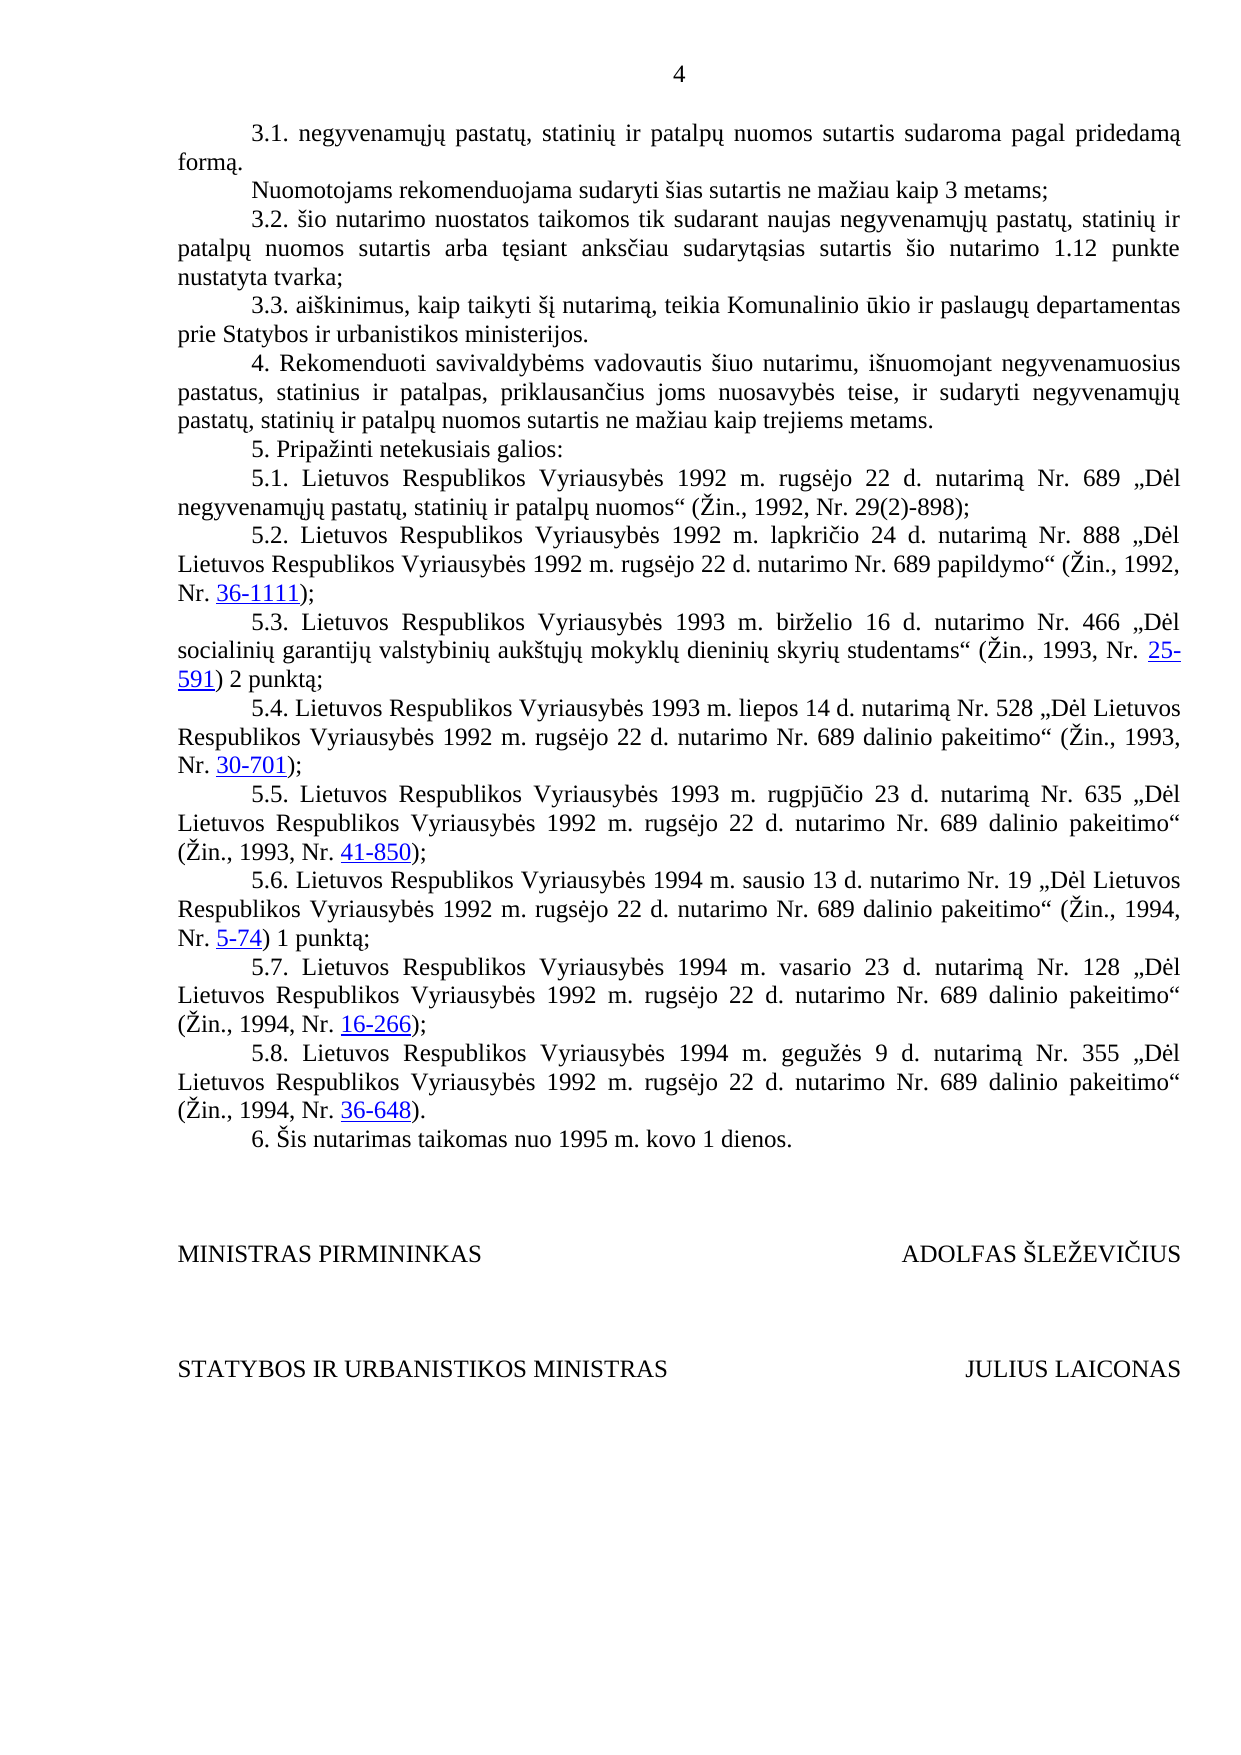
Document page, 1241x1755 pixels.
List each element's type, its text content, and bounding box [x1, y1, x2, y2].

text 4. Rekomenduoti savivaldybėms vadovautis šiuo nutarimu, išnuomojant negyvenamuosius pastatus, statinius ir patalpas, priklausančius joms nuosavybės teise, ir sudaryti negyvenamųjų pastatų, statinių ir patalpų nuomos sutartis ne mažiau kaip trejiems metams. [177, 348, 1181, 434]
text STATYBOS IR URBANISTIKOS MINISTRAS JULIUS LAICONAS [177, 1354, 1181, 1383]
text Nuomotojams rekomenduojama sudaryti šias sutartis ne mažiau kaip 3 metams; [177, 176, 1181, 204]
text 3.2. šio nutarimo nuostatos taikomos tik sudarant naujas negyvenamųjų pastatų, statinių ir patalpų nuomos sutartis arba tęsiant anksčiau sudarytąsias sutartis šio nutarimo 1.12 punkte nustatyta tvarka; [177, 204, 1181, 291]
text MINISTRAS PIRMININKAS ADOLFAS ŠLEŽEVIČIUS [177, 1239, 1181, 1268]
text 5. Pripažinti netekusiais galios: [177, 434, 1181, 463]
text 5.8. Lietuvos Respublikos Vyriausybės 1994 m. gegužės 9 d. nutarimą Nr. 355 „Dėl Lietuvos Respublikos Vyriausybės 1992 m. rugsėjo 22 d. nutarimo Nr. 689 dalinio pakeitimo“ (Žin., 1994, Nr. 36-648). [177, 1038, 1181, 1124]
text 5.3. Lietuvos Respublikos Vyriausybės 1993 m. birželio 16 d. nutarimo Nr. 466 „Dėl socialinių garantijų valstybinių aukštųjų mokyklų dieninių skyrių studentams“ (Žin., 1993, Nr. 25-591) 2 punktą; [177, 607, 1181, 693]
text 6. Šis nutarimas taikomas nuo 1995 m. kovo 1 dienos. [177, 1124, 1181, 1153]
text 3.3. aiškinimus, kaip taikyti šį nutarimą, teikia Komunalinio ūkio ir paslaugų departamentas prie Statybos ir urbanistikos ministerijos. [177, 291, 1181, 348]
text 5.5. Lietuvos Respublikos Vyriausybės 1993 m. rugpjūčio 23 d. nutarimą Nr. 635 „Dėl Lietuvos Respublikos Vyriausybės 1992 m. rugsėjo 22 d. nutarimo Nr. 689 dalinio pakeitimo“ (Žin., 1993, Nr. 41-850); [177, 779, 1181, 866]
text 3.1. negyvenamųjų pastatų, statinių ir patalpų nuomos sutartis sudaroma pagal pridedamą formą. [177, 118, 1181, 176]
text 5.7. Lietuvos Respublikos Vyriausybės 1994 m. vasario 23 d. nutarimą Nr. 128 „Dėl Lietuvos Respublikos Vyriausybės 1992 m. rugsėjo 22 d. nutarimo Nr. 689 dalinio pakeitimo“ (Žin., 1994, Nr. 16-266); [177, 952, 1181, 1038]
text 5.4. Lietuvos Respublikos Vyriausybės 1993 m. liepos 14 d. nutarimą Nr. 528 „Dėl Lietuvos Respublikos Vyriausybės 1992 m. rugsėjo 22 d. nutarimo Nr. 689 dalinio pakeitimo“ (Žin., 1993, Nr. 30-701); [177, 693, 1181, 779]
text 5.1. Lietuvos Respublikos Vyriausybės 1992 m. rugsėjo 22 d. nutarimą Nr. 689 „Dėl negyvenamųjų pastatų, statinių ir patalpų nuomos“ (Žin., 1992, Nr. 29(2)-898); [177, 463, 1181, 521]
text 5.2. Lietuvos Respublikos Vyriausybės 1992 m. lapkričio 24 d. nutarimą Nr. 888 „Dėl Lietuvos Respublikos Vyriausybės 1992 m. rugsėjo 22 d. nutarimo Nr. 689 papildymo“ (Žin., 1992, Nr. 36-1111); [177, 521, 1181, 607]
text 5.6. Lietuvos Respublikos Vyriausybės 1994 m. sausio 13 d. nutarimo Nr. 19 „Dėl Lietuvos Respublikos Vyriausybės 1992 m. rugsėjo 22 d. nutarimo Nr. 689 dalinio pakeitimo“ (Žin., 1994, Nr. 5-74) 1 punktą; [177, 866, 1181, 952]
